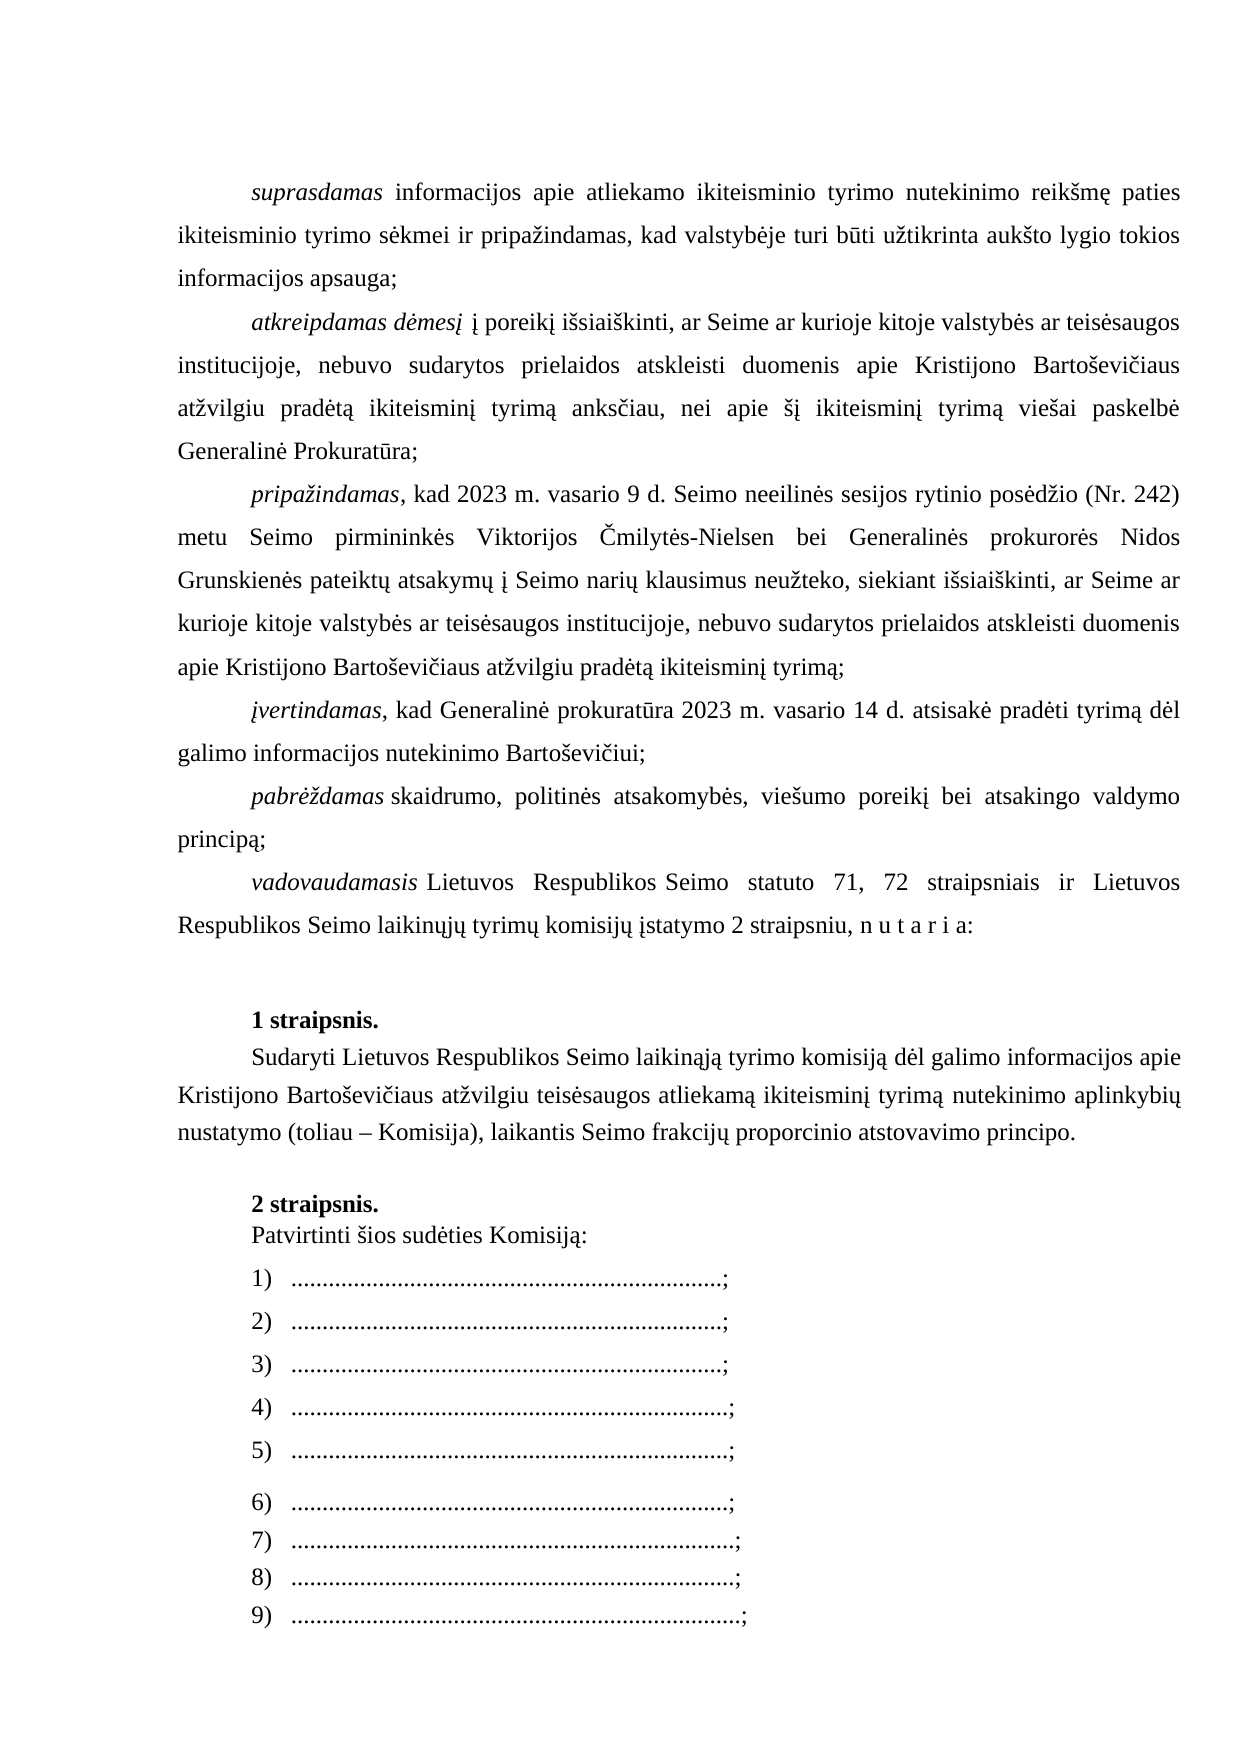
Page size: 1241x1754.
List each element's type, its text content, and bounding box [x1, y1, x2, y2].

text pabrėždamas skaidrumo, politinės atsakomybės, viešumo poreikį bei atsakingo valdymo principą; [177, 781, 1181, 853]
text 4) ......................................................................; [177, 1392, 1181, 1421]
text pripažindamas, kad 2023 m. vasario 9 d. Seimo neeilinės sesijos rytinio posėdžio (Nr. 242) metu Seimo pirmininkės Viktorijos Čmilytės-Nielsen bei Generalinės prokurorės Nidos Grunskienės pateiktų atsakymų į Seimo narių klausimus neužteko, siekiant išsiaiškinti, ar Seime ar kurioje kitoje valstybės ar teisėsaugos institucijoje, nebuvo sudarytos prielaidos atskleisti duomenis apie Kristijono Bartoševičiaus atžvilgiu pradėtą ikiteisminį tyrimą; [177, 479, 1181, 680]
text Patvirtinti šios sudėties Komisiją: [177, 1220, 1181, 1248]
text 6) ......................................................................; [251, 1478, 1181, 1516]
text 7) .......................................................................; [251, 1516, 1181, 1553]
text suprasdamas informacijos apie atliekamo ikiteisminio tyrimo nutekinimo reikšmę paties ikiteisminio tyrimo sėkmei ir pripažindamas, kad valstybėje turi būti užtikrinta aukšto lygio tokios informacijos apsauga; [177, 177, 1181, 292]
text 1 straipsnis. [177, 996, 1181, 1033]
text įvertindamas, kad Generalinė prokuratūra 2023 m. vasario 14 d. atsisakė pradėti tyrimą dėl galimo informacijos nutekinimo Bartoševičiui; [177, 695, 1181, 767]
text 5) ......................................................................; [177, 1435, 1181, 1464]
text 3) .....................................................................; [177, 1349, 1181, 1378]
text 2) .....................................................................; [177, 1306, 1181, 1335]
text 2 straipsnis. [177, 1189, 1181, 1218]
text Sudaryti Lietuvos Respublikos Seimo laikinąją tyrimo komisiją dėl galimo informacijos apie Kristijono Bartoševičiaus atžvilgiu teisėsaugos atliekamą ikiteisminį tyrimą nutekinimo aplinkybių nustatymo (toliau – Komisija), laikantis Seimo frakcijų proporcinio atstovavimo principo. [177, 1033, 1181, 1146]
text 8) .......................................................................; [251, 1553, 1181, 1591]
text atkreipdamas dėmesį į poreikį išsiaiškinti, ar Seime ar kurioje kitoje valstybės ar teisėsaugos institucijoje, nebuvo sudarytos prielaidos atskleisti duomenis apie Kristijono Bartoševičiaus atžvilgiu pradėtą ikiteisminį tyrimą anksčiau, nei apie šį ikiteisminį tyrimą viešai paskelbė Generalinė Prokuratūra; [177, 307, 1181, 465]
text 9) ........................................................................; [251, 1591, 1181, 1628]
text 1) .....................................................................; [177, 1263, 1181, 1292]
text vadovaudamasis Lietuvos Respublikos Seimo statuto 71, 72 straipsniais ir Lietuvos Respublikos Seimo laikinųjų tyrimų komisijų įstatymo 2 straipsniu, nutaria: [177, 867, 1181, 939]
